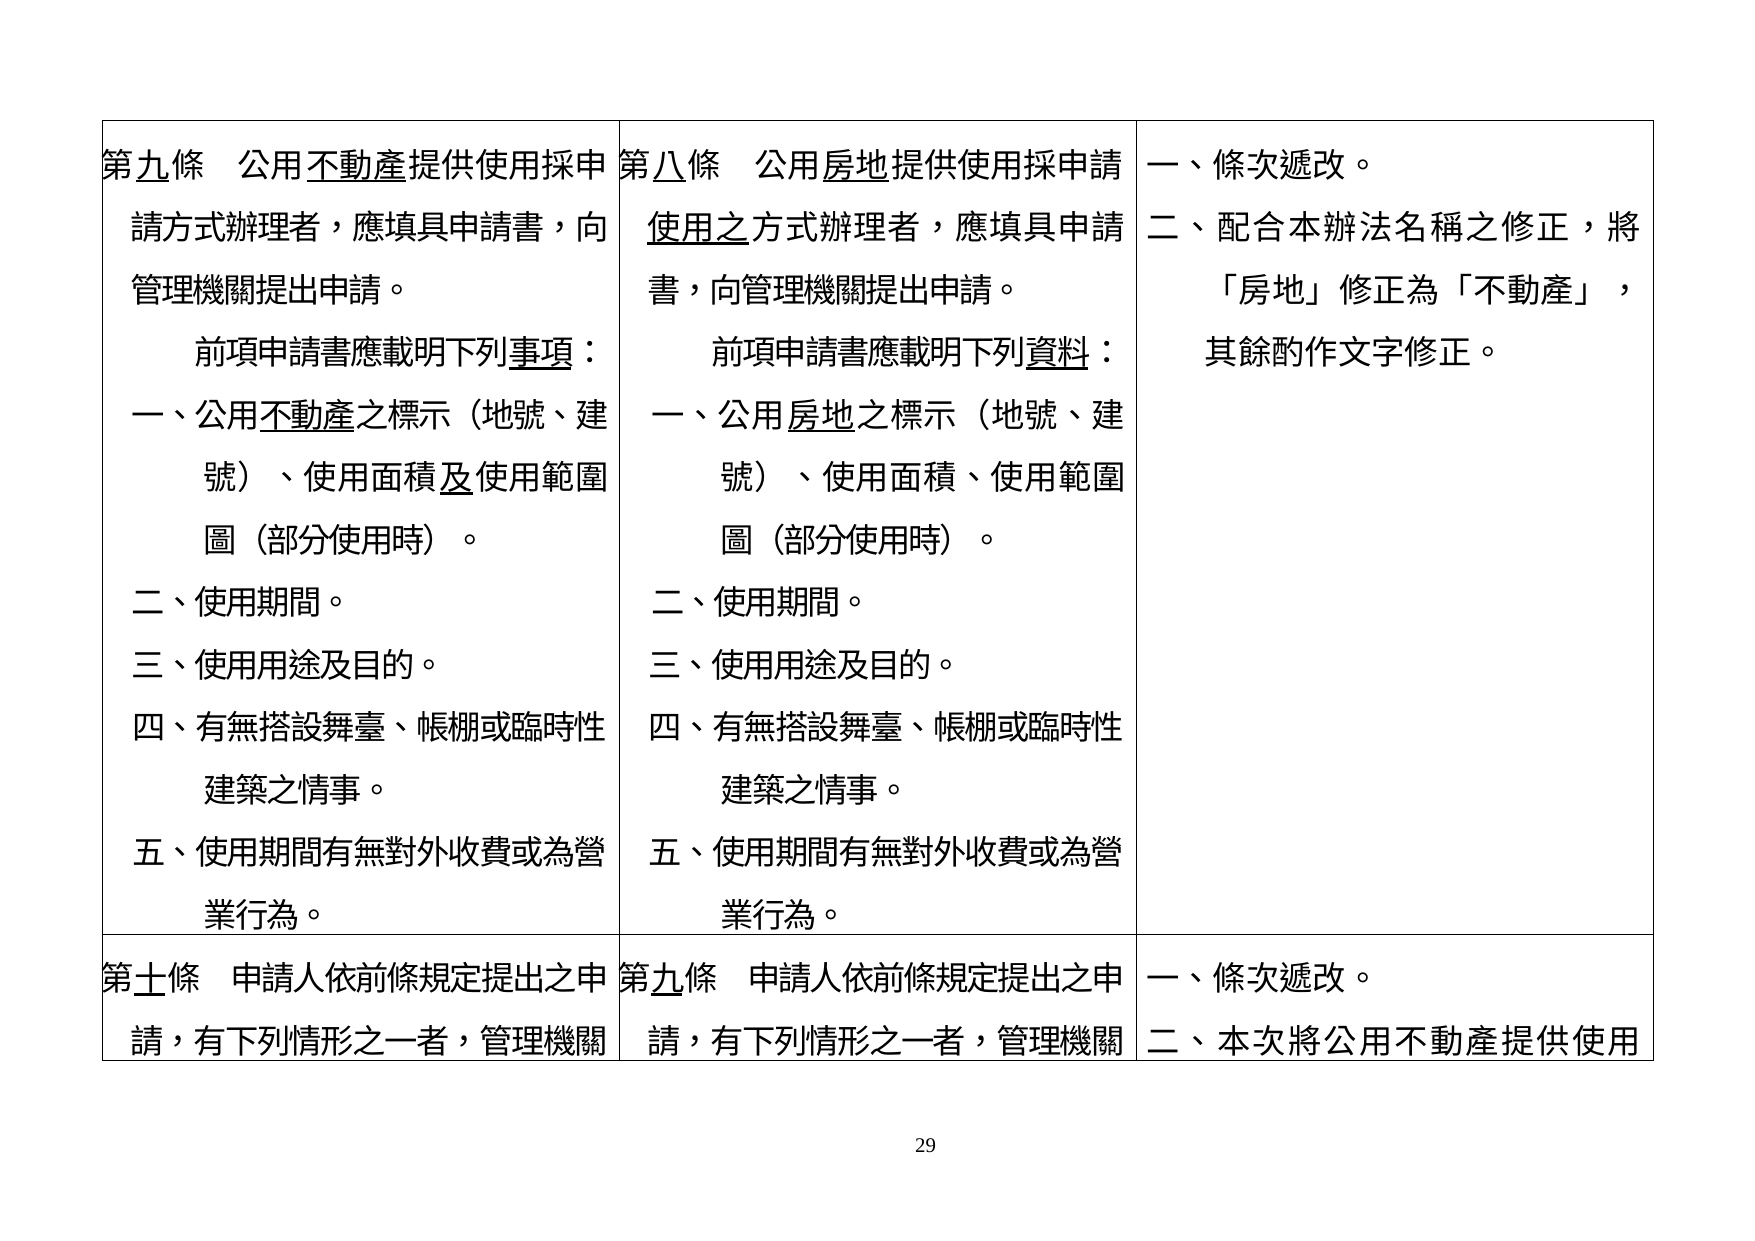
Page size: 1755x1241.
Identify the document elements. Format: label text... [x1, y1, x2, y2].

table_cell 第八條 公用房地提供使用採申請使用之方式辦理者，應填具申請書，向管理機關提出申請。 前項申請書應載明下列資料： 一、公用房地之標示（地號、建號）、使用面積、使用範圍圖（部分使用時）。 二、使用期間。 三、使用用途及目的。 四、有無搭設舞臺、帳棚或臨時性建築之情事。 五、使用期間有無對外收費或為營業行為。 [620, 121, 1136, 934]
table_cell 第九條 申請人依前條規定提出之申請，有下列情形之一者，管理機關 [620, 935, 1136, 1060]
table_cell 一、條次遞改。 二、配合本辦法名稱之修正，將「房地」修正為「不動產」，其餘酌作文字修正。 [1137, 121, 1653, 934]
table_cell 第九條 公用不動產提供使用採申請方式辦理者，應填具申請書，向管理機關提出申請。 前項申請書應載明下列事項： 一、公用不動產之標示（地號、建號）、使用面積及使用範圍圖（部分使用時）。 二、使用期間。 三、使用用途及目的。 四、有無搭設舞臺、帳棚或臨時性建築之情事。 五、使用期間有無對外收費或為營業行為。 [103, 121, 619, 934]
table_cell 第十條 申請人依前條規定提出之申請，有下列情形之一者，管理機關 [103, 935, 619, 1060]
table_cell 一、條次遞改。 二、本次將公用不動產提供使用 [1137, 935, 1653, 1060]
